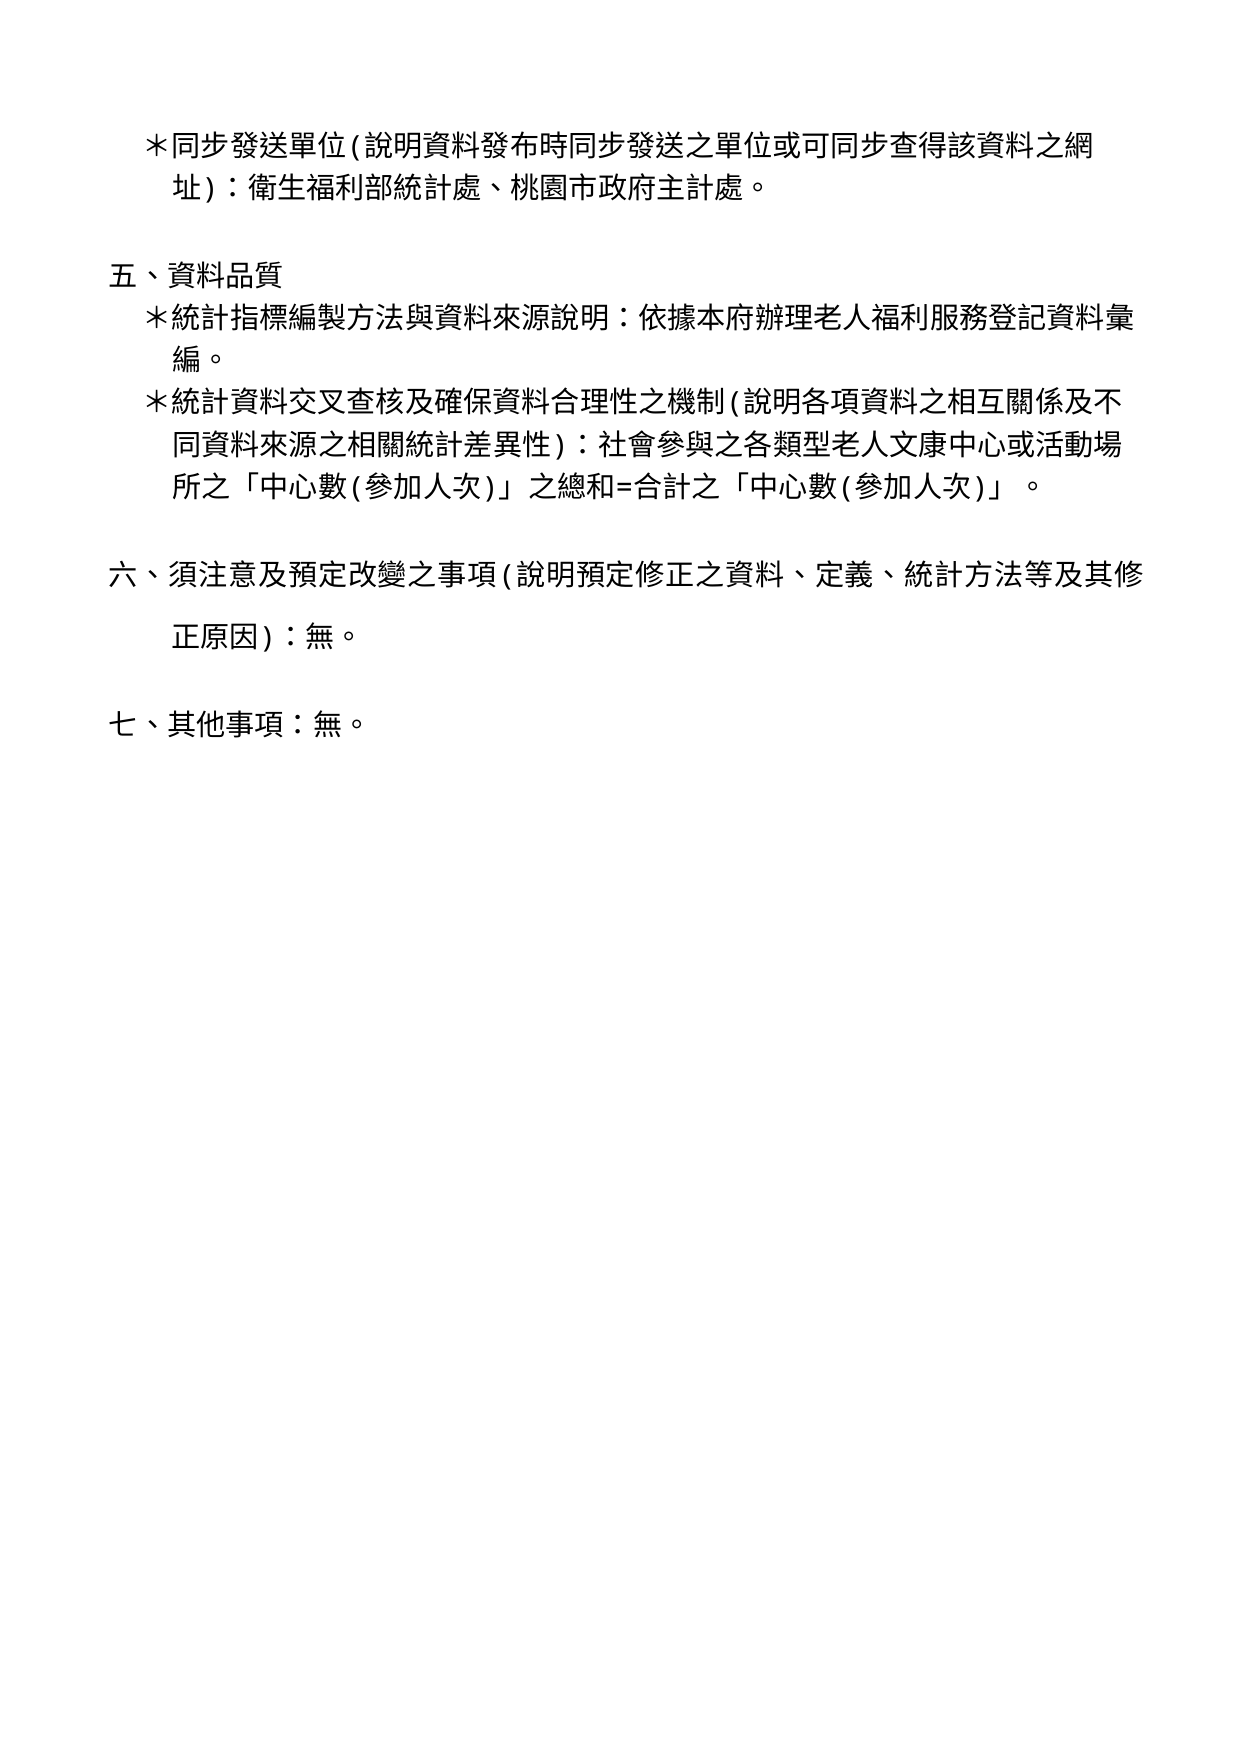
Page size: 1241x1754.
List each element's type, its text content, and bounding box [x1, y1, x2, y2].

table_header 統計資料背景說明 資料種類：社會福利服務統計 資料項目：桃園市老人福利服務(文康)活動中心及長青學苑 一、發布及編製機關單位 ＊發布機關、單位：桃園市政府社會局會計室 ＊編製單位：桃園市政府社會局老人福利科 ＊聯絡電話：(03)3322101#6444 ＊傳真：(03)3348721 ＊電子信箱：10075291@mail.tycg.gov.tw 二、發布形式 ＊口頭： ( )記者會或說明會 ＊書面： ( )新聞稿 ( )報表 ( )書刊，刊名： ＊電子媒體： ( )線上書刊及資料庫， 網址： ( )磁片 ( )光碟片 (√)其他 Open Document File (odf)、Portable Document Format (pdf) 或Excel檔案。 三、資料範圍、週期及時效 ＊統計地區範圍及對象：凡本市老人福利(文康)活動中心及開辦老人進修、研習單位所辦理之業務，均為統計對象。 ＊統計標準時間：動態（本期）資料上半年以1至6月、下半年以7至12月之事實為準；靜態（期底）資料以6月底、12月底之事實為準。 ＊統計項目定義： (一)老人福利服務(文康)活動中心：包含辦理老人福利服務業務或提供老人福利服務諮詢之場所；惟社區照顧關懷據點不計入。又「全市性老人(文康) 活動中心」、「鄉鎮市區老人(文康)活動中心」，應與本府所報轄內老人活動中心清冊一致。 1.單位數：係指辦理老人福利服務業務或提供老人福利服務諮詢之場所數。 2.參加人次：係為參加辦理老人福利服務業務或提供老人福利服務諮詢場所舉辦活動之人次，其參加人次之計算，不限活動是否接受中央政府或地方政府補助。 (二)長青學苑：凡是提供55歲以上中、高齡者多元的學習之機會與管道，且每班課程達24小時以上，並連續滿12週，皆屬之。 1.所數：係指開辦老人進修、研習之單位。若1所學苑有2處以上授課地點者,請依實際授課地點數計算。 2.開班班數：係以開班時間點統計，以避免跨統計時間點，有重複計算之虞。 3.參加人次：係為參加活動內容累計參加人數，主要係統計各類老人活動場所之執行成果，其參加人次之計算，不限活動是否接受中央政府或地方政府補助之活動。 4.教育程度：依據教育部「中華民國教育程度及學科標準分類」識字者與不識字者之認定： (1)識字者：係指在日常生活上能閱讀普通書報並有書寫簡短信件能力者。 (2)不識字者：除前述之識字者外，均為不識字者。 (3)自修係指未接受正式學校教育，但生活上具閱讀普通書報並有書寫簡短信件能力者。 ＊統計單位：個、人次。 ＊統計分類：依「老人福利服務(文康)活動中心」、「長青學苑辦理成果」分。 ＊發布週期(指資料編製或產生之頻率，如月、季、年等)：半年。 ＊時效(指統計標準時間至資料發布時間之間隔時間)：40日。 ＊資料變革：無。 四、公開資料發布訊息 ＊預告發布日期(含預告方式及週期)：每半年終了後40日(遇假日順延)以報表、網際網路發布。 ＊同步發送單位(說明資料發布時同步發送之單位或可同步查得該資料之網址)：衛生福利部統計處、桃園市政府主計處。 五、資料品質 ＊統計指標編製方法與資料來源說明：依據本府辦理老人福利服務登記資料彙編。 ＊統計資料交叉查核及確保資料合理性之機制(說明各項資料之相互關係及不同資料來源之相關統計差異性)：社會參與之各類型老人文康中心或活動場所之「中心數(參加人次)」之總和=合計之「中心數(參加人次)」。 六、須注意及預定改變之事項(說明預定修正之資料、定義、統計方法等及其修正原因)：無。 七、其他事項：無。 [98, 122, 1155, 744]
